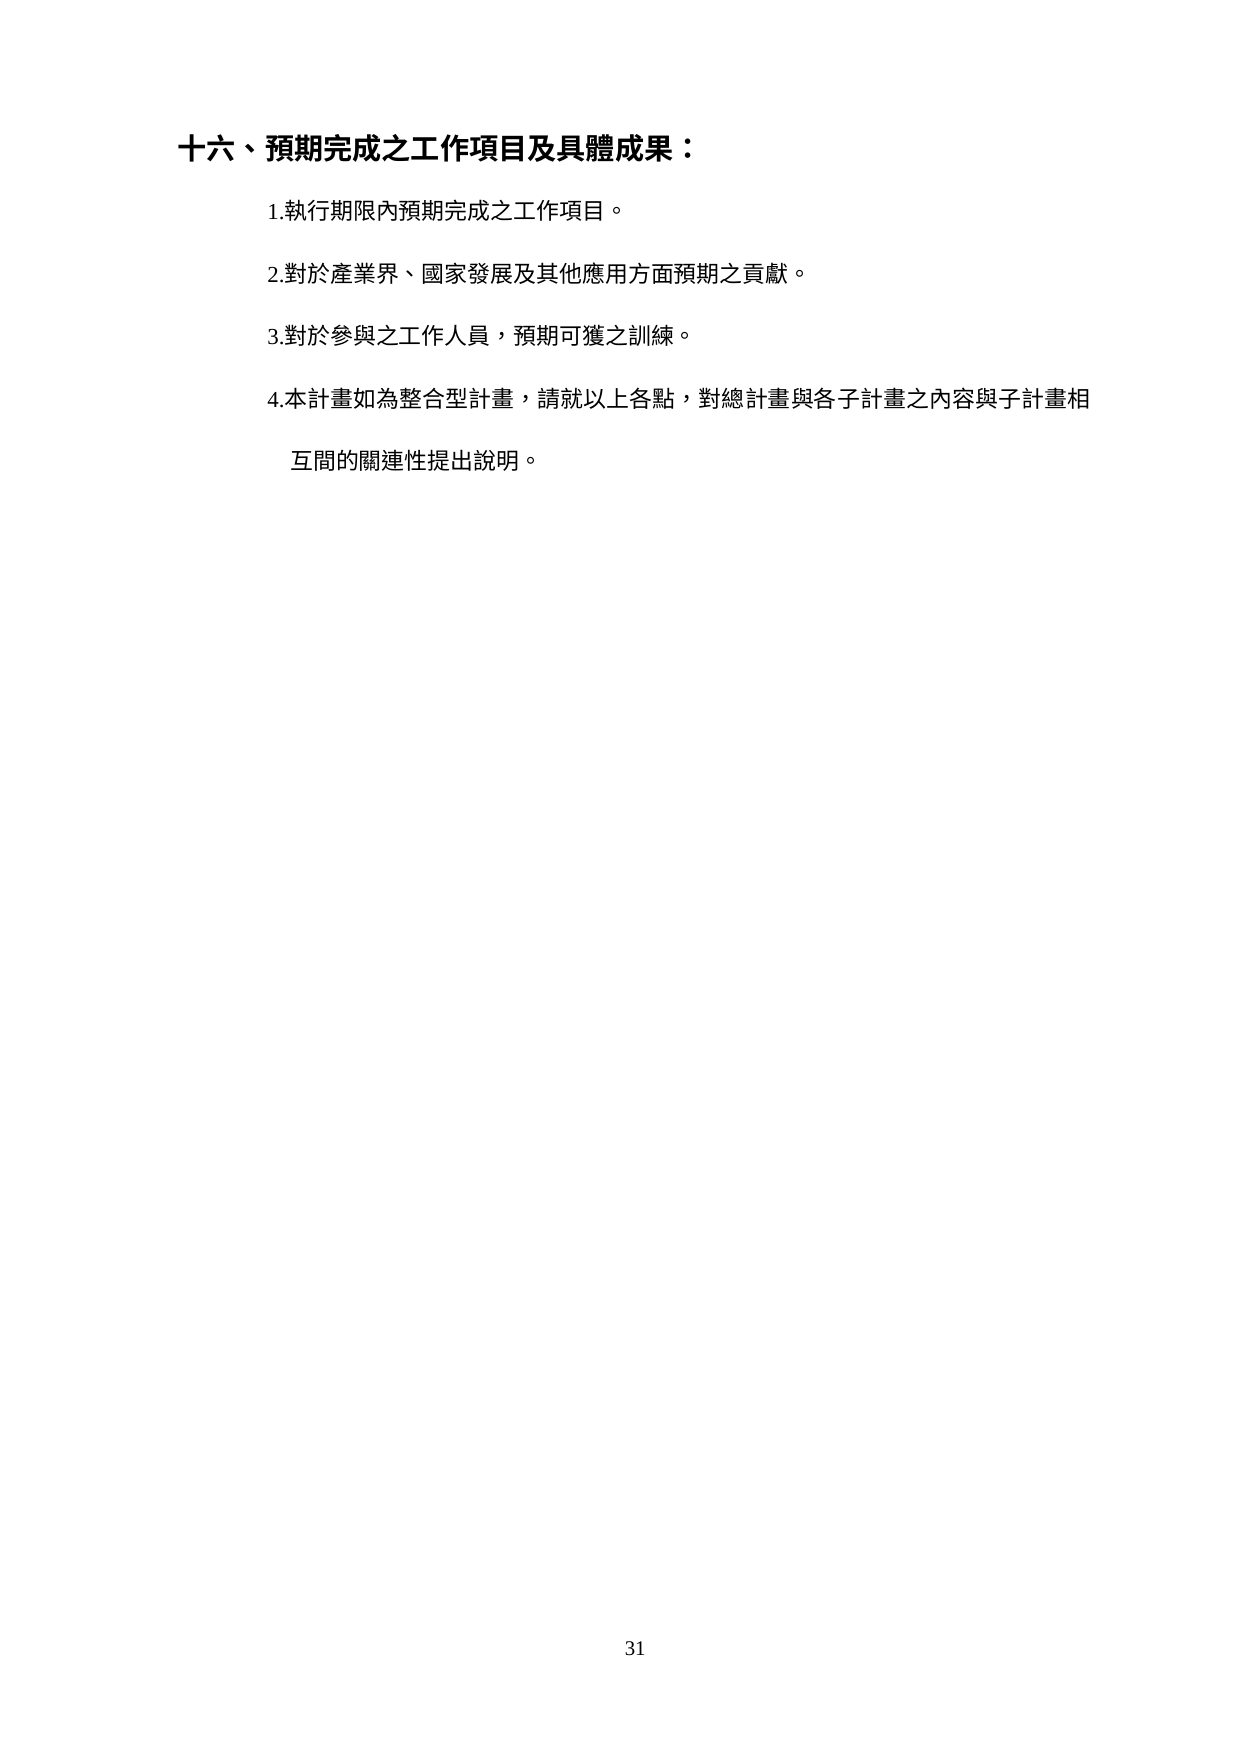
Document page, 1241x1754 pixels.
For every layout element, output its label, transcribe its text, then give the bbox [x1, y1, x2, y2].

text 3.對於參與之工作人員，預期可獲之訓練。 [267, 293, 1092, 355]
text 4.本計畫如為整合型計畫，請就以上各點，對總計畫與各子計畫之內容與子計畫相互間的關連性提出說明。 [267, 355, 1092, 480]
text 十六、預期完成之工作項目及具體成果： [177, 105, 1092, 168]
text 2.對於產業界、國家發展及其他應用方面預期之貢獻。 [267, 230, 1092, 293]
text 1.執行期限內預期完成之工作項目。 [267, 168, 1092, 230]
